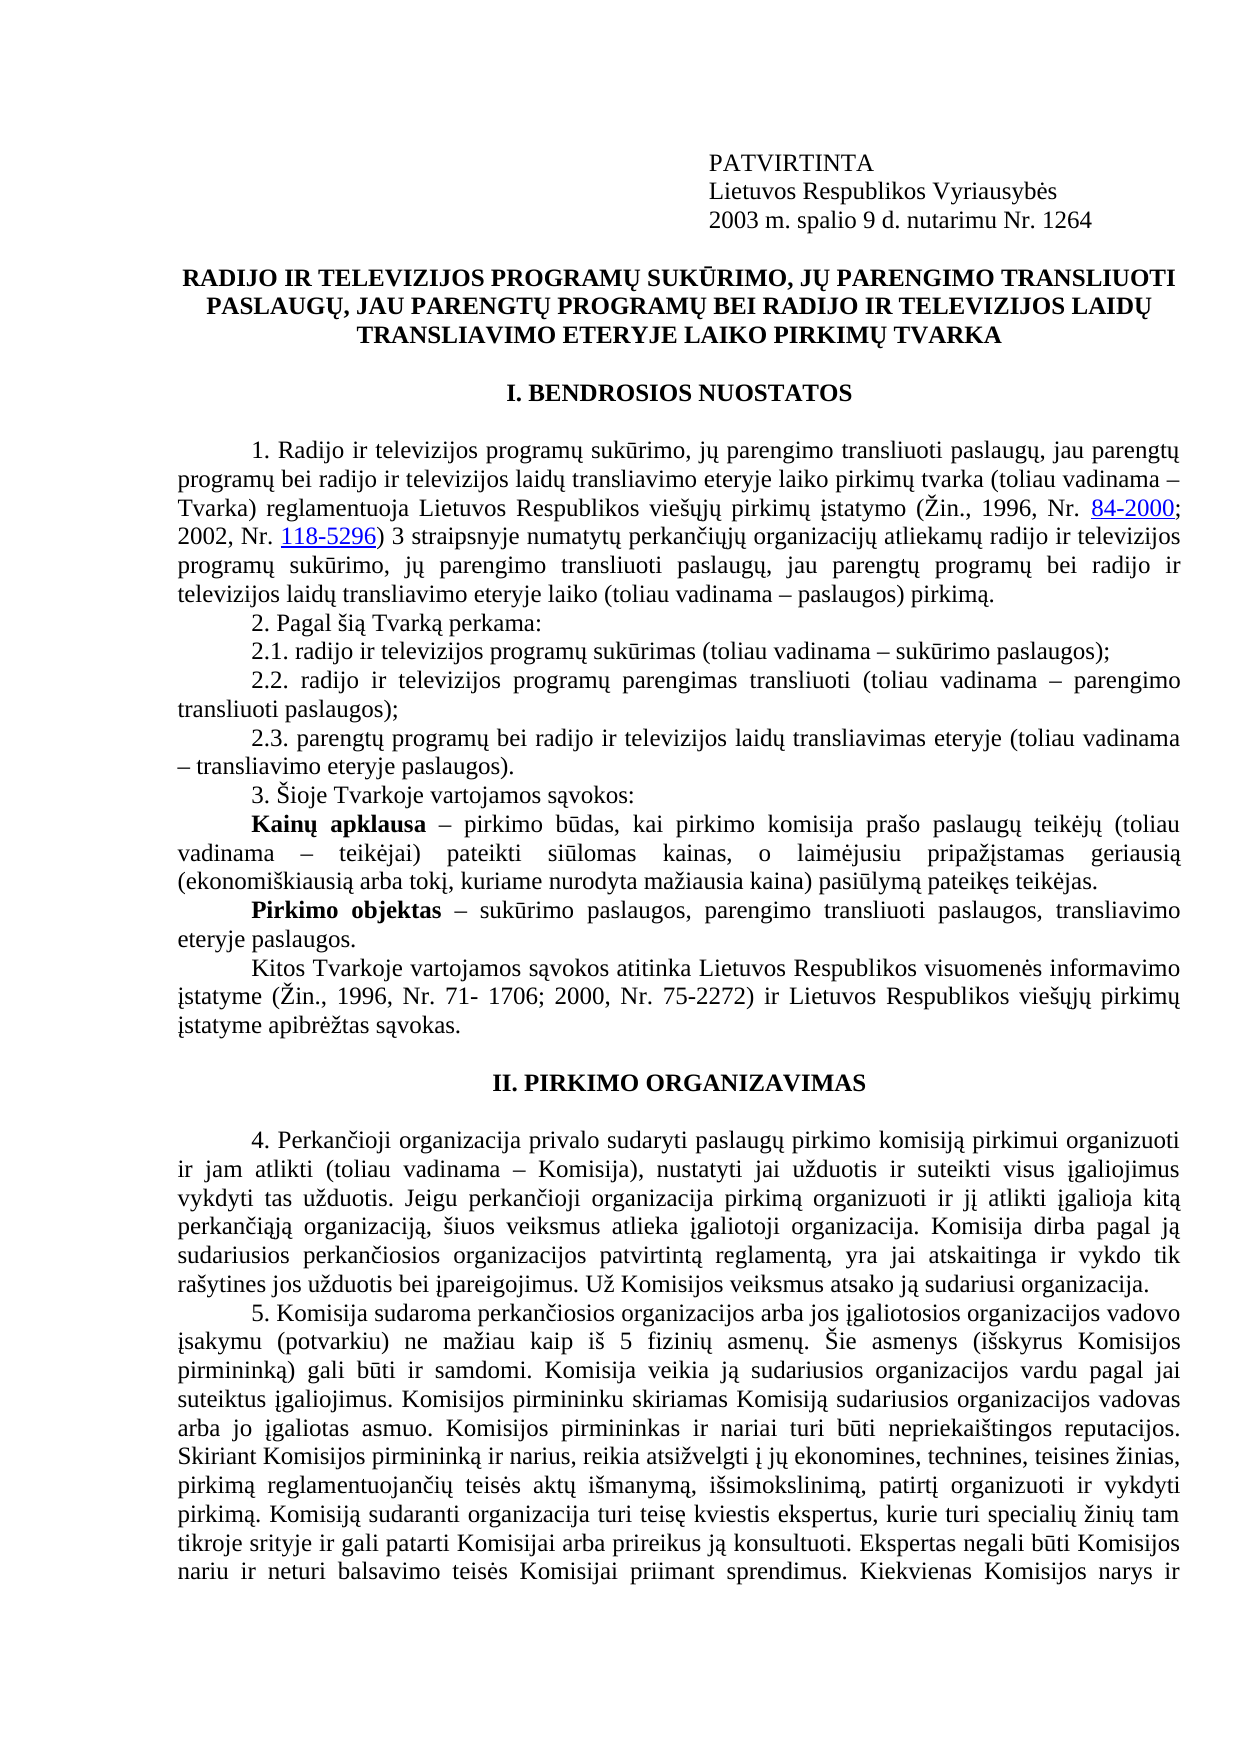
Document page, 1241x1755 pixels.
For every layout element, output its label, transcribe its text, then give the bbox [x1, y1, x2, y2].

text RADIJO IR TELEVIZIJOS PROGRAMŲ SUKŪRIMO, JŲ PARENGIMO TRANSLIUOTI [177, 263, 1181, 291]
text 1. Radijo ir televizijos programų sukūrimo, jų parengimo transliuoti paslaugų, jau parengtų programų bei radijo ir televizijos laidų transliavimo eteryje laiko pirkimų tvarka (toliau vadinama – Tvarka) reglamentuoja Lietuvos Respublikos viešųjų pirkimų įstatymo (Žin., 1996, Nr. 84-2000; 2002, Nr. 118-5296) 3 straipsnyje numatytų perkančiųjų organizacijų atliekamų radijo ir televizijos programų sukūrimo, jų parengimo transliuoti paslaugų, jau parengtų programų bei radijo ir televizijos laidų transliavimo eteryje laiko (toliau vadinama – paslaugos) pirkimą. [177, 435, 1181, 608]
text I. BENDROSIOS NUOSTATOS [177, 378, 1181, 406]
text II. PIRKIMO ORGANIZAVIMAS [177, 1068, 1181, 1096]
text 2003 m. spalio 9 d. nutarimu Nr. 1264 [177, 205, 1181, 234]
text 2. Pagal šią Tvarką perkama: [177, 608, 1181, 636]
text PASLAUGŲ, JAU PARENGTŲ PROGRAMŲ BEI RADIJO IR TELEVIZIJOS LAIDŲ [177, 291, 1181, 320]
text 5. Komisija sudaroma perkančiosios organizacijos arba jos įgaliotosios organizacijos vadovo įsakymu (potvarkiu) ne mažiau kaip iš 5 fizinių asmenų. Šie asmenys (išskyrus Komisijos pirmininką) gali būti ir samdomi. Komisija veikia ją sudariusios organizacijos vardu pagal jai suteiktus įgaliojimus. Komisijos pirmininku skiriamas Komisiją sudariusios organizacijos vadovas arba jo įgaliotas asmuo. Komisijos pirmininkas ir nariai turi būti nepriekaištingos reputacijos. Skiriant Komisijos pirmininką ir narius, reikia atsižvelgti į jų ekonomines, technines, teisines žinias, pirkimą reglamentuojančių teisės aktų išmanymą, išsimokslinimą, patirtį organizuoti ir vykdyti pirkimą. Komisiją sudaranti organizacija turi teisę kviestis ekspertus, kurie turi specialių žinių tam tikroje srityje ir gali patarti Komisijai arba prireikus ją konsultuoti. Ekspertas negali būti Komisijos nariu ir neturi balsavimo teisės Komisijai priimant sprendimus. Kiekvienas Komisijos narys ir [177, 1298, 1181, 1585]
text Kainų apklausa – pirkimo būdas, kai pirkimo komisija prašo paslaugų teikėjų (toliau vadinama – teikėjai) pateikti siūlomas kainas, o laimėjusiu pripažįstamas geriausią (ekonomiškiausią arba tokį, kuriame nurodyta mažiausia kaina) pasiūlymą pateikęs teikėjas. [177, 809, 1181, 895]
text PATVIRTINTA [177, 148, 1181, 176]
text 2.2. radijo ir televizijos programų parengimas transliuoti (toliau vadinama – parengimo transliuoti paslaugos); [177, 665, 1181, 723]
text 3. Šioje Tvarkoje vartojamos sąvokos: [177, 780, 1181, 809]
text Pirkimo objektas – sukūrimo paslaugos, parengimo transliuoti paslaugos, transliavimo eteryje paslaugos. [177, 895, 1181, 953]
text TRANSLIAVIMO ETERYJE LAIKO PIRKIMŲ TVARKA [177, 320, 1181, 349]
text 2.1. radijo ir televizijos programų sukūrimas (toliau vadinama – sukūrimo paslaugos); [177, 636, 1181, 665]
text Lietuvos Respublikos Vyriausybės [177, 176, 1181, 205]
text Kitos Tvarkoje vartojamos sąvokos atitinka Lietuvos Respublikos visuomenės informavimo įstatyme (Žin., 1996, Nr. 71- 1706; 2000, Nr. 75-2272) ir Lietuvos Respublikos viešųjų pirkimų įstatyme apibrėžtas sąvokas. [177, 953, 1181, 1039]
text 2.3. parengtų programų bei radijo ir televizijos laidų transliavimas eteryje (toliau vadinama – transliavimo eteryje paslaugos). [177, 723, 1181, 780]
text 4. Perkančioji organizacija privalo sudaryti paslaugų pirkimo komisiją pirkimui organizuoti ir jam atlikti (toliau vadinama – Komisija), nustatyti jai užduotis ir suteikti visus įgaliojimus vykdyti tas užduotis. Jeigu perkančioji organizacija pirkimą organizuoti ir jį atlikti įgalioja kitą perkančiąją organizaciją, šiuos veiksmus atlieka įgaliotoji organizacija. Komisija dirba pagal ją sudariusios perkančiosios organizacijos patvirtintą reglamentą, yra jai atskaitinga ir vykdo tik rašytines jos užduotis bei įpareigojimus. Už Komisijos veiksmus atsako ją sudariusi organizacija. [177, 1125, 1181, 1298]
